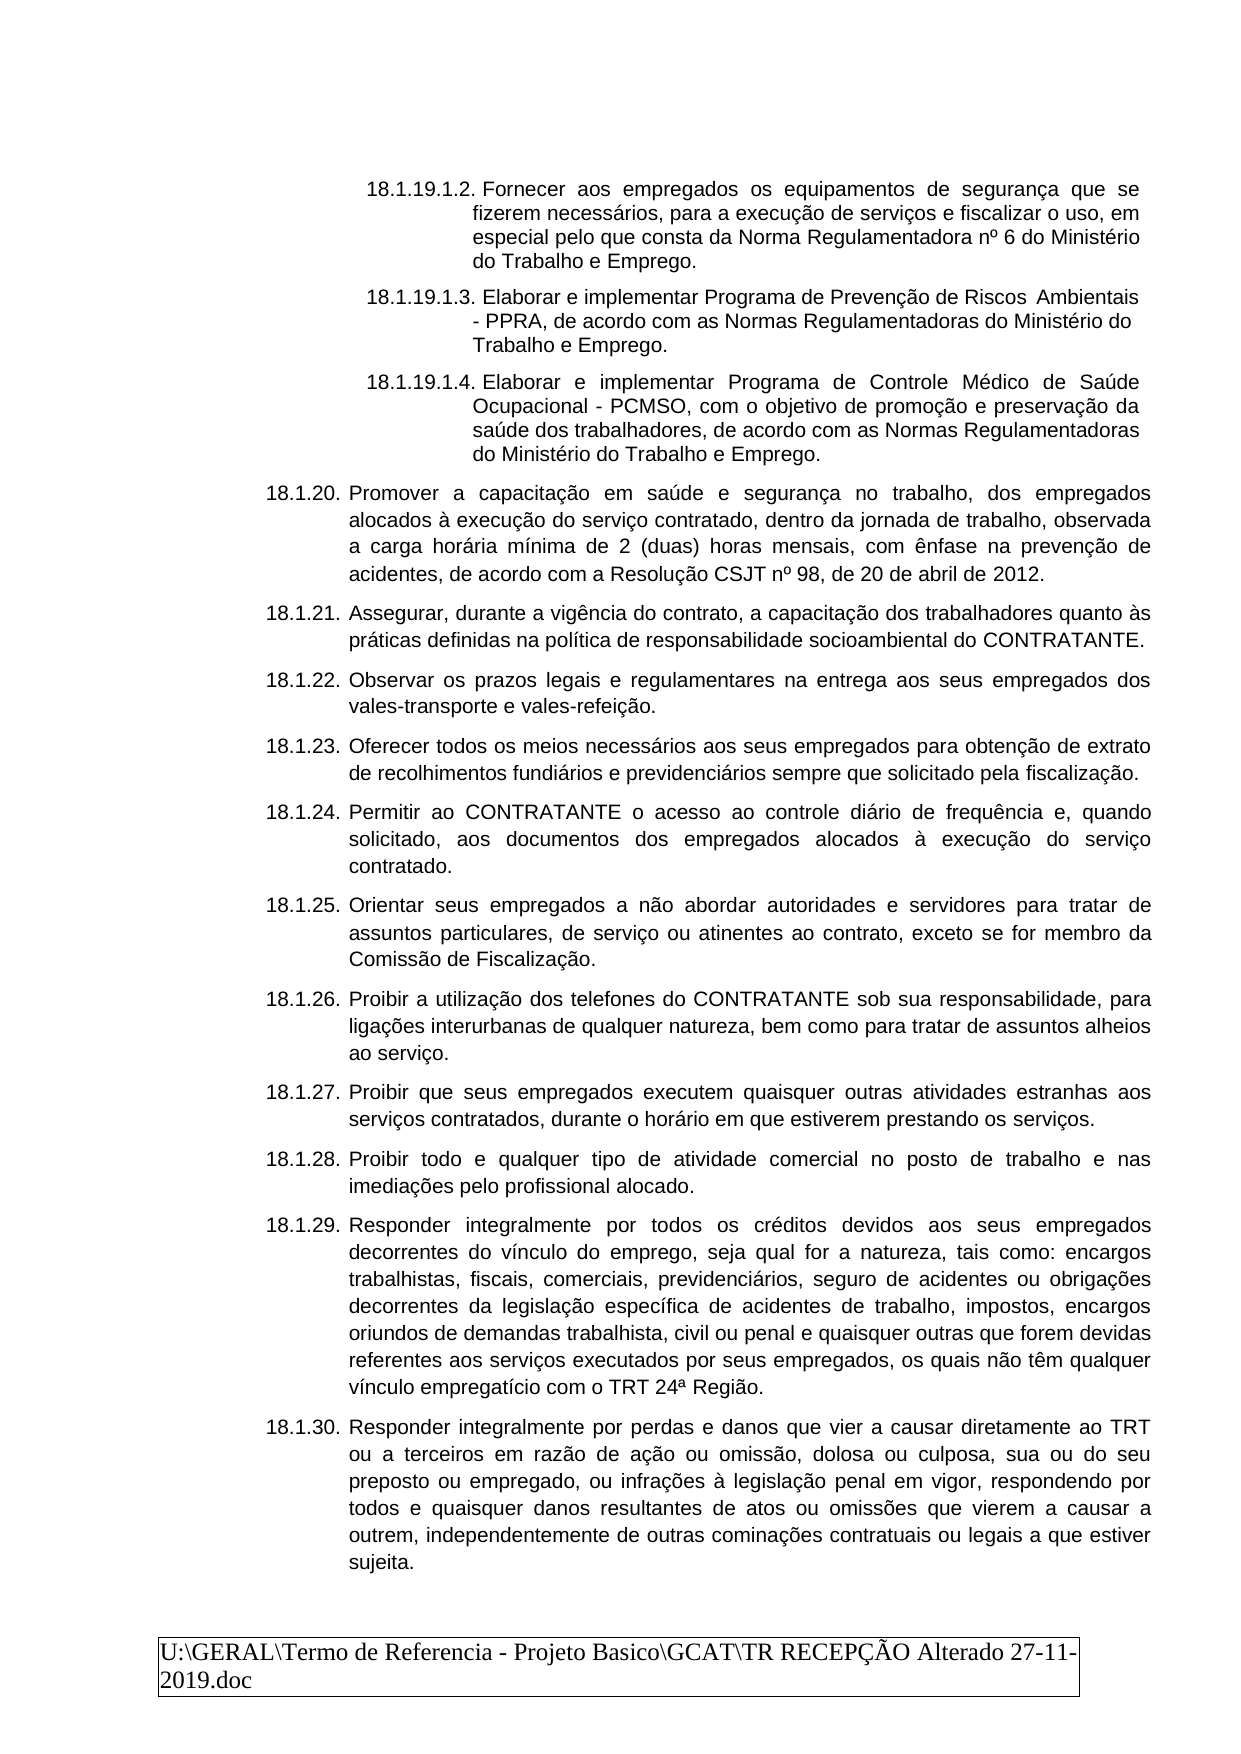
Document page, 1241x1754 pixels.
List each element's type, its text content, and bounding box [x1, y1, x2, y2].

list Observar os prazos legais e regulamentares na entrega aos seus empregados dos vales-transporte e vales-refeição. [266, 667, 1152, 718]
list Orientar seus empregados a não abordar autoridades e servidores para tratar de assuntos particulares, de serviço ou atinentes ao contrato, exceto se for membro da Comissão de Fiscalização. [266, 893, 1153, 971]
list Promover a capacitação em saúde e segurança no trabalho, dos empregados alocados à execução do serviço contratado, dentro da jornada de trabalho, observada a carga horária mínima de 2 (duas) horas mensais, com ênfase na prevenção de acidentes, de acordo com a Resolução CSJT nº 98, de 20 de abril de 2012. [266, 480, 1152, 585]
list Proibir que seus empregados executem quaisquer outras atividades estranhas aos serviços contratados, durante o horário em que estiverem prestando os serviços. [266, 1080, 1152, 1131]
list Permitir ao CONTRATANTE o acesso ao controle diário de frequência e, quando solicitado, aos documentos dos empregados alocados à execução do serviço contratado. [266, 800, 1152, 878]
list Responder integralmente por perdas e danos que vier a causar diretamente ao TRT ou a terceiros em razão de ação ou omissão, dolosa ou culposa, sua ou do seu preposto ou empregado, ou infrações à legislação penal em vigor, respondendo por todos e quaisquer danos resultantes de atos ou omissões que vierem a causar a outrem, independentemente de outras cominações contratuais ou legais a que estiver sujeita. [266, 1415, 1152, 1573]
list Elaborar e implementar Programa de Prevenção de Riscos Ambientais [366, 285, 1240, 309]
list Oferecer todos os meios necessários aos seus empregados para obtenção de extrato de recolhimentos fundiários e previdenciários sempre que solicitado pela fiscalização. [266, 734, 1152, 785]
list Proibir a utilização dos telefones do CONTRATANTE sob sua responsabilidade, para ligações interurbanas de qualquer natureza, bem como para tratar de assuntos alheios ao serviço. [266, 987, 1152, 1065]
text - PPRA, de acordo com as Normas Regulamentadoras do Ministério do Trabalho e Emprego. [472, 309, 1145, 357]
list Proibir todo e qualquer tipo de atividade comercial no posto de trabalho e nas imediações pelo profissional alocado. [266, 1147, 1152, 1198]
list Fornecer aos empregados os equipamentos de segurança que se fizerem necessários, para a execução de serviços e fiscalizar o uso, em especial pelo que consta da Norma Regulamentadora nº 6 do Ministério do Trabalho e Emprego. [366, 177, 1141, 273]
list Elaborar e implementar Programa de Controle Médico de Saúde Ocupacional - PCMSO, com o objetivo de promoção e preservação da saúde dos trabalhadores, de acordo com as Normas Regulamentadoras do Ministério do Trabalho e Emprego. [366, 370, 1140, 466]
list Assegurar, durante a vigência do contrato, a capacitação dos trabalhadores quanto às práticas definidas na política de responsabilidade socioambiental do CONTRATANTE. [266, 601, 1152, 652]
list Responder integralmente por todos os créditos devidos aos seus empregados decorrentes do vínculo do emprego, seja qual for a natureza, tais como: encargos trabalhistas, fiscais, comerciais, previdenciários, seguro de acidentes ou obrigações decorrentes da legislação específica de acidentes de trabalho, impostos, encargos oriundos de demandas trabalhista, civil ou penal e quaisquer outras que forem devidas referentes aos serviços executados por seus empregados, os quais não têm qualquer vínculo empregatício com o TRT 24ª Região. [266, 1213, 1152, 1399]
